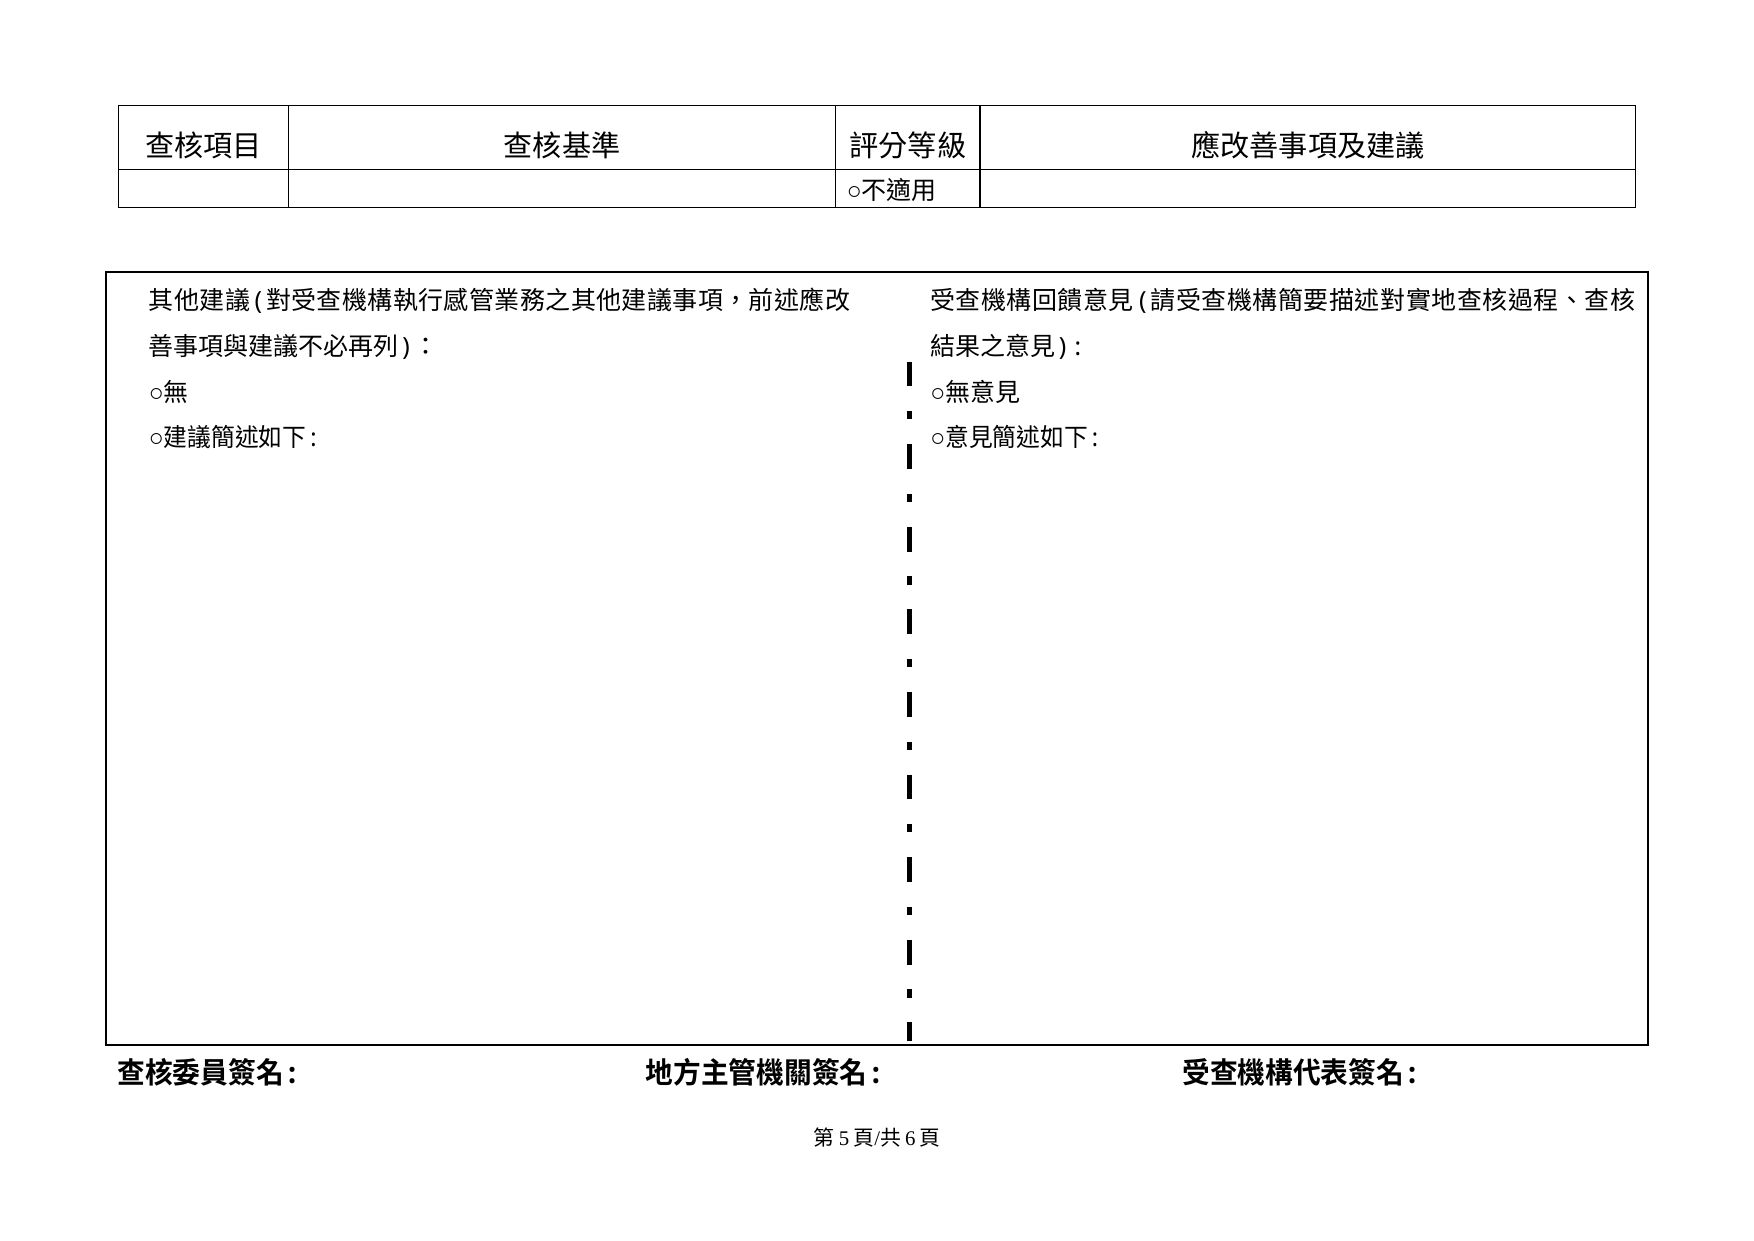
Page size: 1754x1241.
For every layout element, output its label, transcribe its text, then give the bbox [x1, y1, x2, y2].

table_cell [119, 170, 288, 207]
table_cell [981, 170, 1635, 207]
table_header 評分等級 [836, 106, 979, 168]
table_cell 查核委員簽名: [106, 1046, 634, 1092]
table_header 受查機構回饋意見(請受查機構簡要描述對實地查核過程、查核結果之意見): ○無意見 ○意見簡述如下: [903, 273, 1647, 1044]
table_cell 受查機構代表簽名: [1171, 1046, 1648, 1092]
table_header 其他建議(對受查機構執行感管業務之其他建議事項，前述應改善事項與建議不必再列)： ○無 ○建議簡述如下: [107, 273, 903, 1044]
table_header 應改善事項及建議 [981, 106, 1635, 168]
table_header 查核基準 [289, 106, 835, 168]
table_cell 地方主管機關簽名: [634, 1046, 1171, 1092]
table_cell ○不適用 [836, 170, 979, 207]
table_cell [289, 170, 835, 207]
table_header 查核項目 [119, 106, 288, 168]
